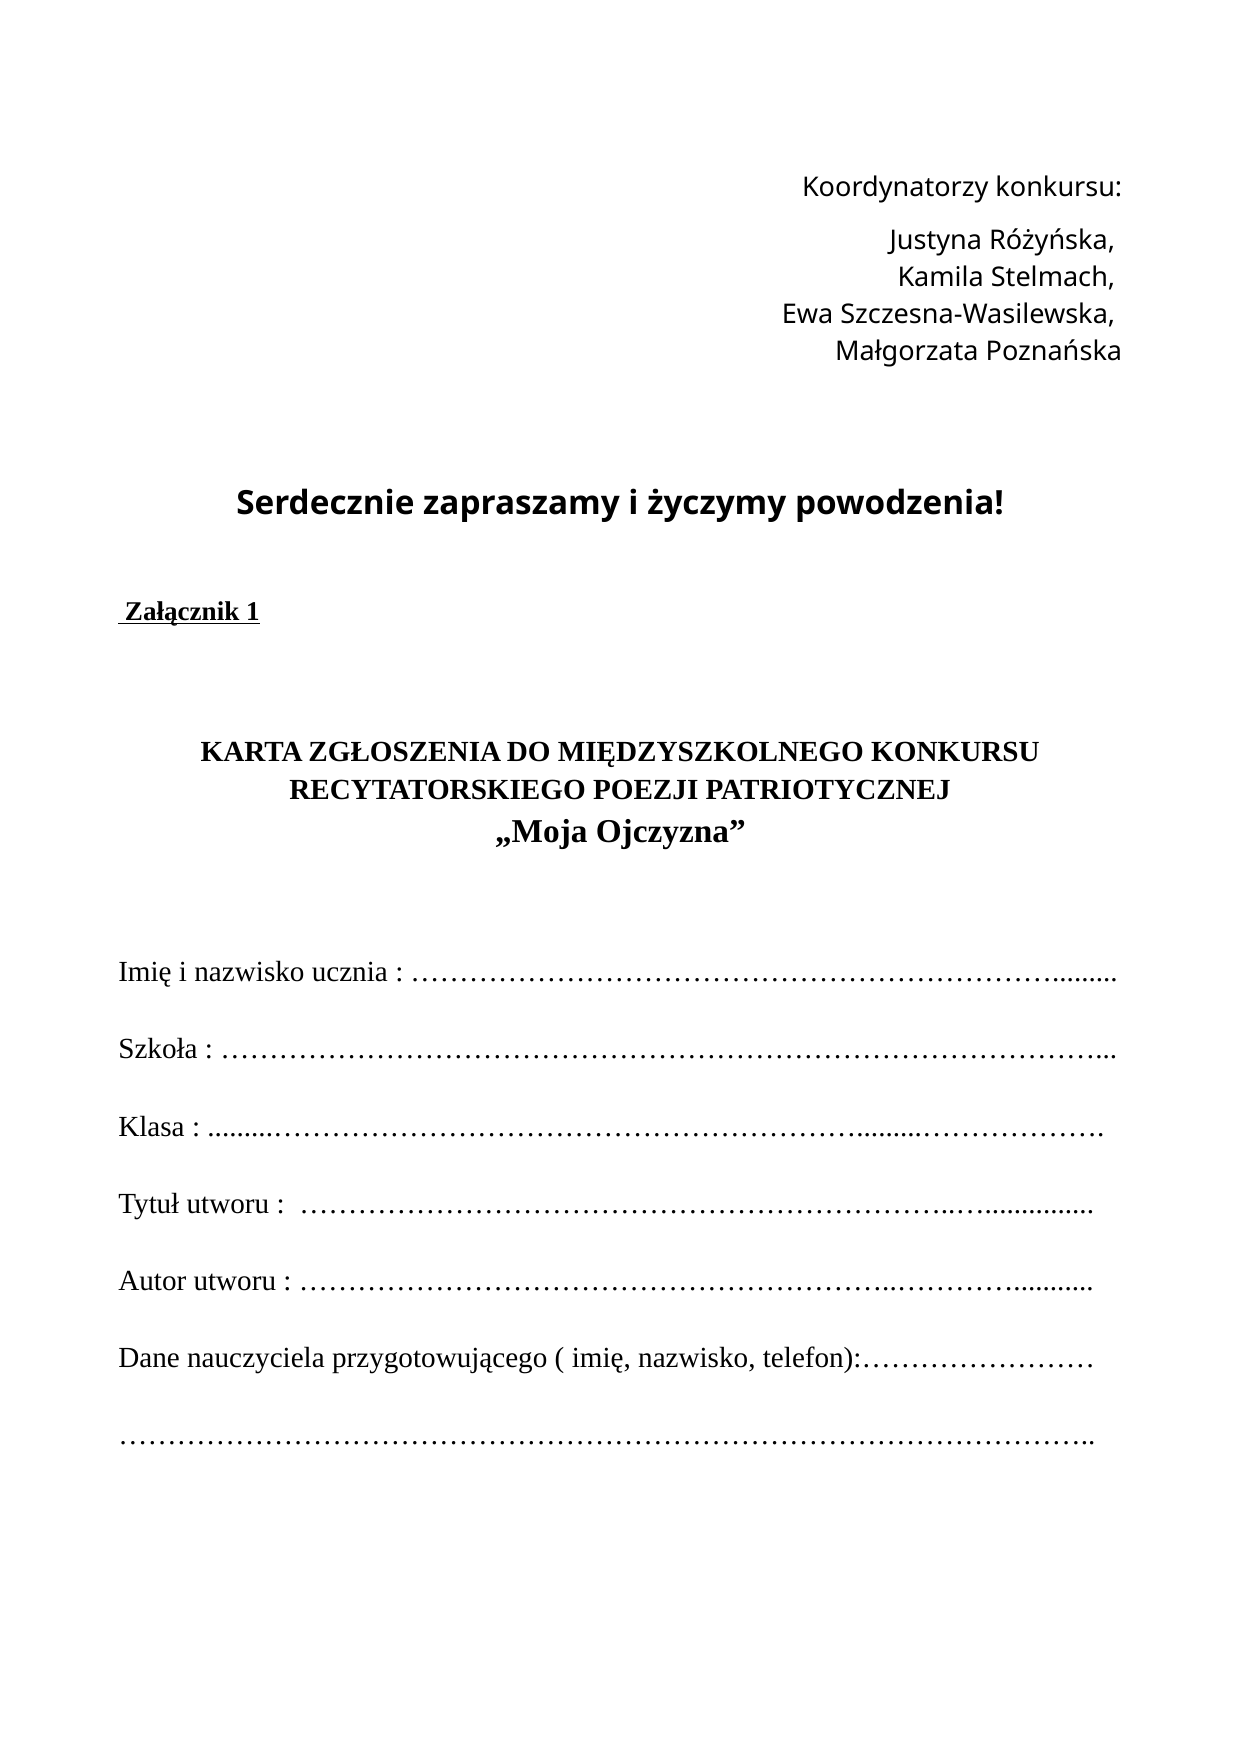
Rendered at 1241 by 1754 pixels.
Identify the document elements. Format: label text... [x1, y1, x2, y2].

text Szkoła : ………………………………………………………………………………... [118, 993, 1122, 1065]
text Autor utworu : ……………………………………………………..…………........... [118, 1263, 1122, 1296]
text ……………………………………………………………………………………….. [118, 1417, 1122, 1451]
text Tytuł utworu : …………………………………………………………..…............... [118, 1147, 1122, 1219]
text Imię i nazwisko ucznia : …………………………………………………………......... [118, 954, 1122, 988]
text Koordynatorzy konkursu: [118, 168, 1122, 205]
text Serdecznie zapraszamy i życzymy powodzenia! [118, 478, 1122, 524]
text KARTA ZGŁOSZENIA DO MIĘDZYSZKOLNEGO KONKURSU RECYTATORSKIEGO POEZJI PATRIOTYCZNEJ „Moja Ojczyzna” [118, 700, 1122, 850]
text Justyna Różyńska, Kamila Stelmach, Ewa Szczesna-Wasilewska, Małgorzata Poznańska [118, 220, 1122, 368]
text Załącznik 1 [118, 595, 1122, 627]
text Dane nauczyciela przygotowującego ( imię, nazwisko, telefon):…………………… [118, 1340, 1122, 1373]
text Klasa : .........…………………………………………………….........………………. [118, 1109, 1122, 1142]
